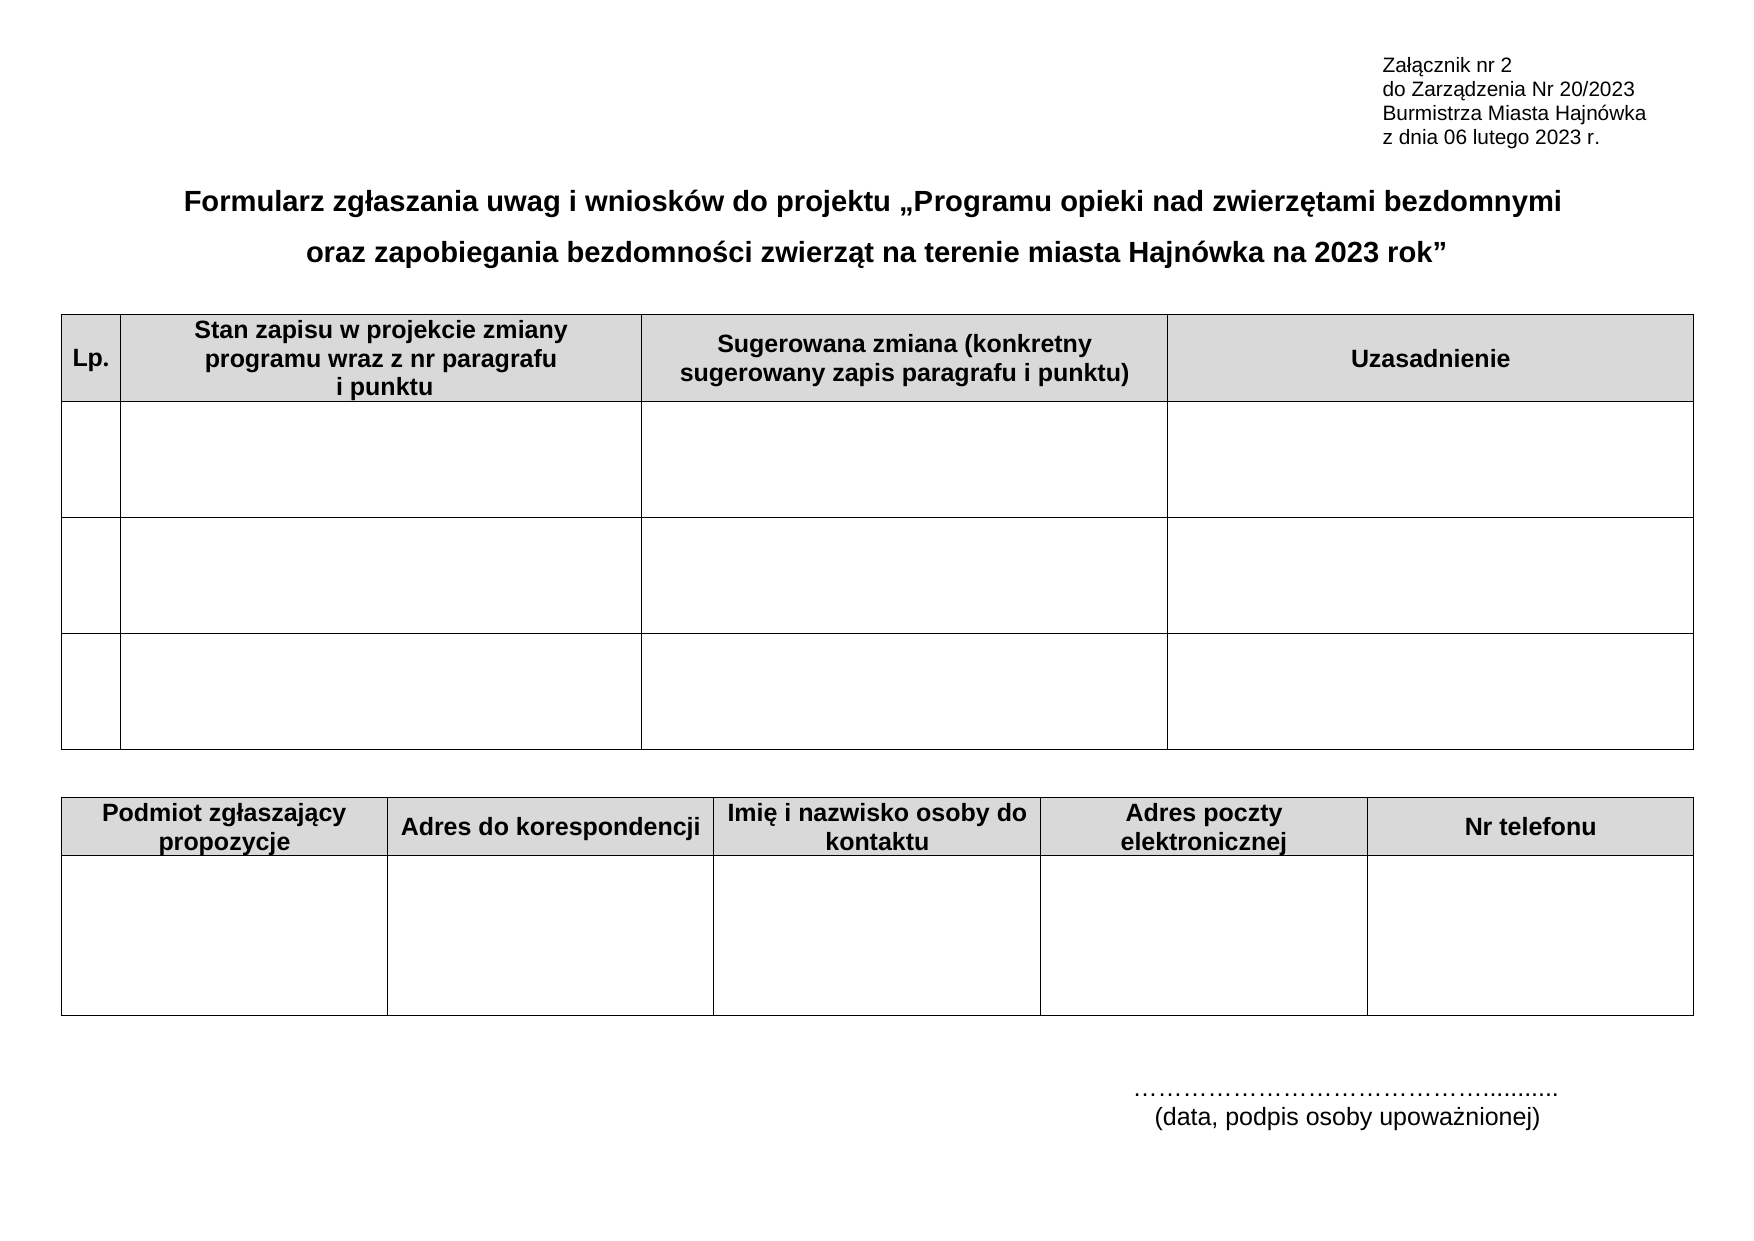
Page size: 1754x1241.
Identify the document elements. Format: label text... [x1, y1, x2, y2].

text Formularz zgłaszania uwag i wniosków do projektu „Programu opieki nad zwierzętami bezdomnymi [59, 184, 1695, 218]
table_cell [1168, 402, 1693, 517]
table_cell [1041, 856, 1367, 1015]
table_cell [388, 856, 713, 1015]
text z dnia 06 lutego 2023 r. [1382, 125, 1695, 149]
table_header Podmiot zgłaszający propozycje [62, 798, 387, 855]
table_cell [62, 518, 120, 633]
table_header Lp. [62, 315, 120, 401]
text do Zarządzenia Nr 20/2023 [1382, 77, 1695, 101]
table_cell [1168, 634, 1693, 749]
table_cell [1368, 856, 1693, 1015]
table_cell [62, 856, 387, 1015]
table_cell [642, 402, 1167, 517]
table_header Stan zapisu w projekcie zmiany programu wraz z nr paragrafu i punktu [121, 315, 641, 401]
text oraz zapobiegania bezdomności zwierząt na terenie miasta Hajnówka na 2023 rok” [59, 235, 1695, 268]
table_cell [62, 402, 120, 517]
table_cell [121, 518, 641, 633]
text (data, podpis osoby upoważnionej) [1154, 1102, 1695, 1131]
table_header Sugerowana zmiana (konkretny sugerowany zapis paragrafu i punktu) [642, 315, 1167, 401]
table_header Imię i nazwisko osoby do kontaktu [714, 798, 1040, 855]
table_header Adres poczty elektronicznej [1041, 798, 1367, 855]
table_cell [121, 402, 641, 517]
table_header Nr telefonu [1368, 798, 1693, 855]
table_header Adres do korespondencji [388, 798, 713, 855]
text ……………………………………........... [1132, 1073, 1695, 1102]
table_header Uzasadnienie [1168, 315, 1693, 401]
table_cell [62, 634, 120, 749]
text Załącznik nr 2 [1382, 53, 1695, 77]
table_cell [642, 634, 1167, 749]
table_cell [642, 518, 1167, 633]
text Burmistrza Miasta Hajnówka [1382, 101, 1695, 125]
table_cell [1168, 518, 1693, 633]
table_cell [714, 856, 1040, 1015]
table_cell [121, 634, 641, 749]
